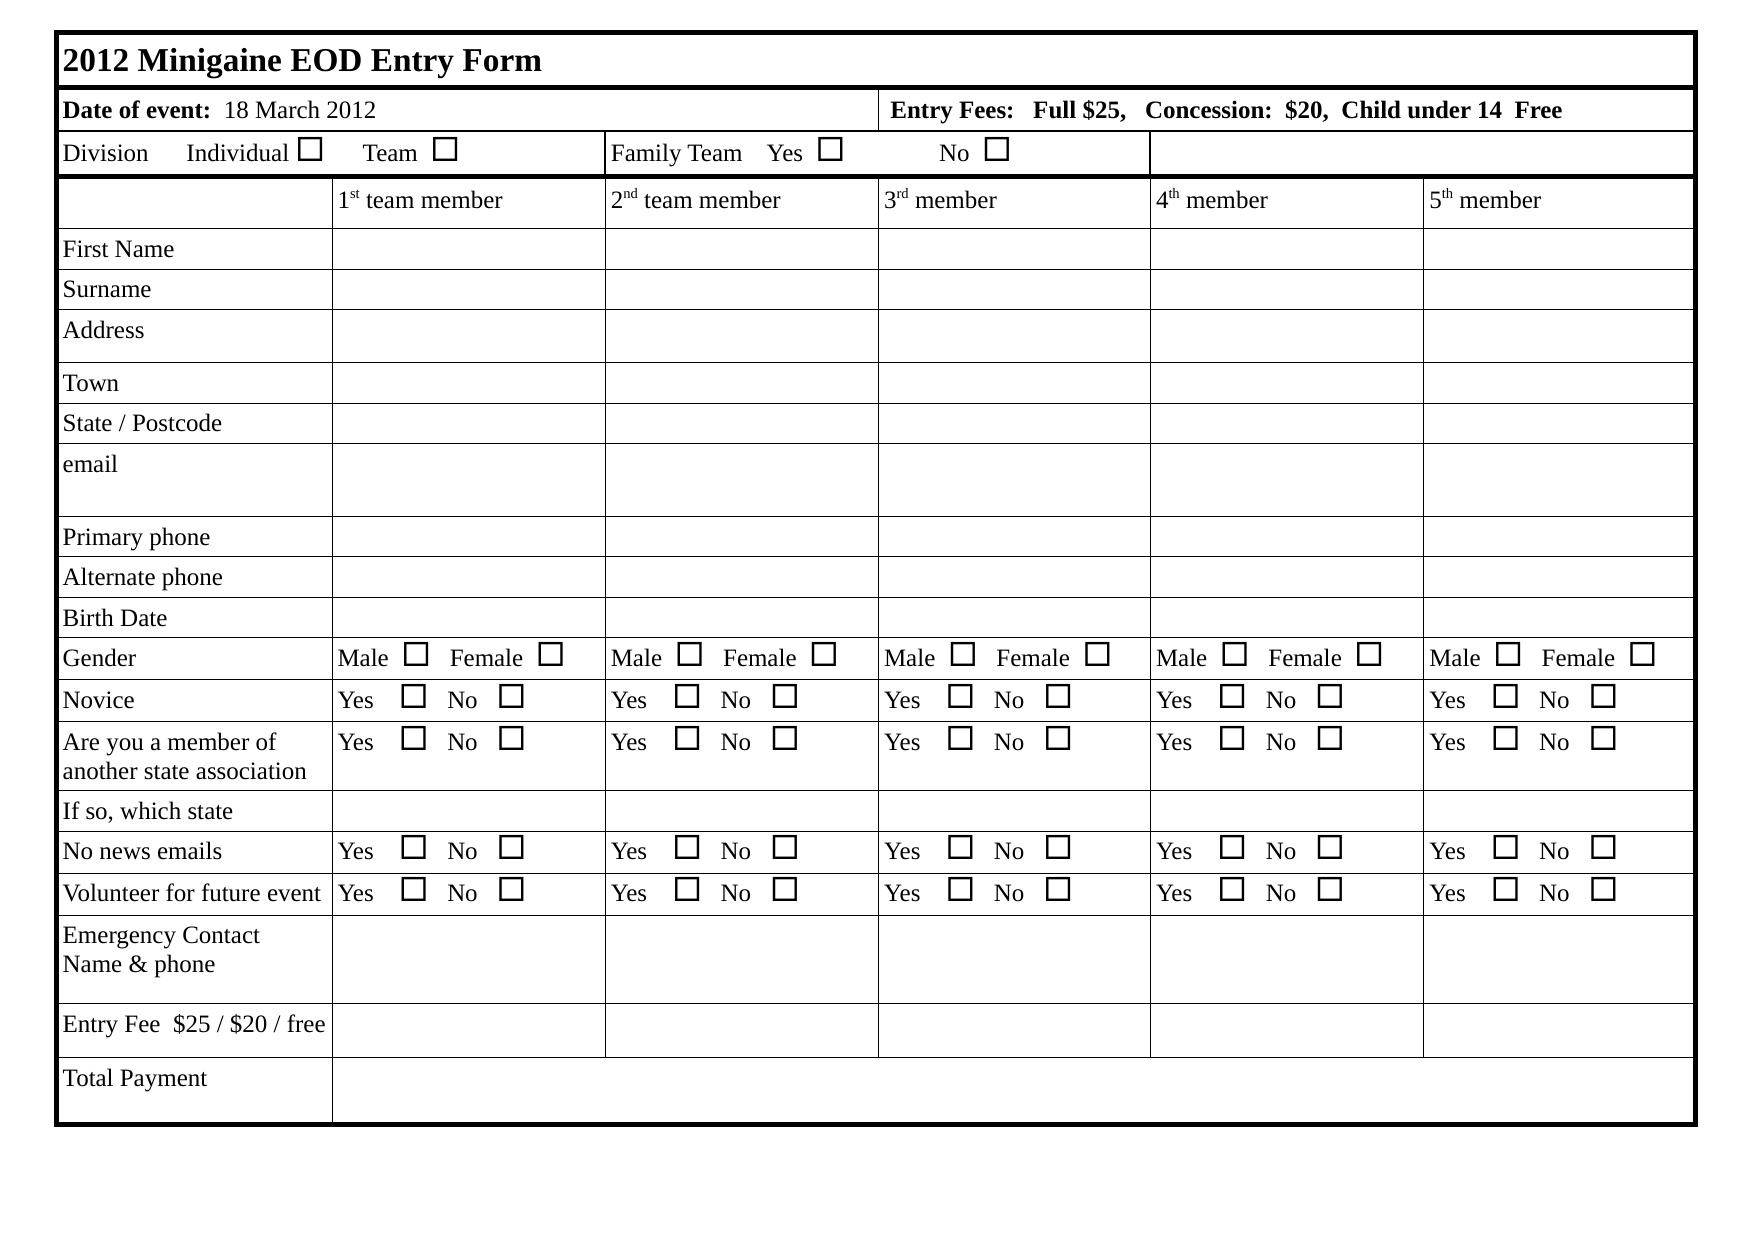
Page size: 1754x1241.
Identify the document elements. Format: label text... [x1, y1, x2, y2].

table_cell Yes  No  [879, 680, 1150, 721]
table_cell [879, 270, 1150, 309]
table_cell [333, 444, 605, 516]
table_cell [606, 444, 878, 516]
table_cell [1424, 916, 1693, 1003]
table_cell [1424, 270, 1693, 309]
table_cell [1424, 310, 1693, 362]
table_cell Address [59, 310, 332, 362]
table_cell [606, 270, 878, 309]
table_cell Yes  No  [879, 832, 1150, 873]
table_cell [333, 916, 605, 1003]
table_cell Yes  No  [879, 874, 1150, 915]
table_cell [879, 517, 1150, 556]
table_cell 1st team member [333, 179, 605, 228]
table_cell [606, 310, 878, 362]
table_cell Yes  No  [333, 874, 605, 915]
table_cell 2nd team member [606, 179, 878, 228]
table_cell [879, 557, 1150, 597]
table_cell Gender [59, 638, 332, 679]
table_cell [1151, 517, 1423, 556]
table_cell [333, 404, 605, 443]
table_cell Alternate phone [59, 557, 332, 597]
table_cell [606, 404, 878, 443]
table_cell [879, 791, 1150, 831]
table_cell [1151, 791, 1423, 831]
table_cell Yes  No  [1151, 680, 1423, 721]
table_header 2012 Minigaine EOD Entry Form [59, 35, 1693, 84]
table_cell [879, 404, 1150, 443]
table_cell 4th member [1151, 179, 1423, 228]
table_cell Yes  No  [879, 722, 1150, 790]
table_cell [606, 363, 878, 403]
table_cell [606, 916, 878, 1003]
table_cell Yes  No  [606, 832, 878, 873]
table_cell [1151, 916, 1423, 1003]
table_cell [1424, 363, 1693, 403]
table_cell Yes  No  [1424, 874, 1693, 915]
table_cell [333, 1004, 605, 1057]
table_cell [1424, 557, 1693, 597]
table_cell Yes  No  [1424, 722, 1693, 790]
table_cell [1151, 598, 1423, 637]
table_cell Surname [59, 270, 332, 309]
table_cell Emergency Contact Name & phone [59, 916, 332, 1003]
table_cell Birth Date [59, 598, 332, 637]
table_cell [1151, 404, 1423, 443]
table_cell [59, 179, 332, 228]
table_cell [1151, 132, 1693, 174]
table_cell State / Postcode [59, 404, 332, 443]
table_cell Town [59, 363, 332, 403]
table_cell No news emails [59, 832, 332, 873]
table_cell If so, which state [59, 791, 332, 831]
table_cell Yes  No  [1151, 874, 1423, 915]
table_cell [1151, 444, 1423, 516]
table_cell [333, 557, 605, 597]
table_cell email [59, 444, 332, 516]
table_cell [879, 916, 1150, 1003]
table_cell [1424, 517, 1693, 556]
table_cell Yes  No  [333, 832, 605, 873]
table_cell [333, 1058, 1693, 1122]
table_cell Division Individual  Team  [59, 132, 604, 174]
table_cell [1151, 557, 1423, 597]
table_cell [879, 444, 1150, 516]
table_cell [1424, 444, 1693, 516]
table_cell [606, 557, 878, 597]
table_cell [1424, 404, 1693, 443]
table_cell Family Team Yes  No  [606, 132, 1149, 174]
table_cell [1424, 229, 1693, 269]
table_cell [879, 310, 1150, 362]
table_cell First Name [59, 229, 332, 269]
table_cell [1151, 270, 1423, 309]
table_cell 3rd member [879, 179, 1150, 228]
table_cell Male  Female  [1424, 638, 1693, 679]
table_cell [1424, 598, 1693, 637]
table_cell [879, 1004, 1150, 1057]
table_cell [333, 310, 605, 362]
table_cell [606, 517, 878, 556]
table_cell Date of event: 18 March 2012 [59, 90, 878, 130]
table_cell [1151, 310, 1423, 362]
table_cell Novice [59, 680, 332, 721]
table_cell Yes  No  [1151, 722, 1423, 790]
table_cell [333, 791, 605, 831]
table_cell Male  Female  [879, 638, 1150, 679]
table_cell Are you a member of another state association [59, 722, 332, 790]
table_cell Yes  No  [606, 680, 878, 721]
table_cell [333, 363, 605, 403]
table_cell [879, 229, 1150, 269]
table_cell Primary phone [59, 517, 332, 556]
table_cell Yes  No  [606, 874, 878, 915]
table_cell [879, 363, 1150, 403]
table_cell [606, 791, 878, 831]
table_cell Male  Female  [1151, 638, 1423, 679]
table_cell Yes  No  [333, 722, 605, 790]
table_cell [333, 517, 605, 556]
table_cell Yes  No  [1151, 832, 1423, 873]
table_cell Entry Fees: Full $25, Concession: $20, Child under 14 Free [879, 90, 1693, 130]
table_cell Yes  No  [1424, 832, 1693, 873]
table_cell 5th member [1424, 179, 1693, 228]
table_cell [1151, 1004, 1423, 1057]
table_cell Male  Female  [606, 638, 878, 679]
table_cell [1424, 791, 1693, 831]
table_cell [606, 1004, 878, 1057]
table_cell Total Payment [59, 1058, 332, 1122]
table_cell Male  Female  [333, 638, 605, 679]
table_cell [1151, 363, 1423, 403]
table_cell Yes  No  [606, 722, 878, 790]
table_cell [606, 229, 878, 269]
table_cell Yes  No  [333, 680, 605, 721]
table_cell Volunteer for future event [59, 874, 332, 915]
table_cell [1424, 1004, 1693, 1057]
table_cell [1151, 229, 1423, 269]
table_cell [333, 270, 605, 309]
table_cell [879, 598, 1150, 637]
table_cell [606, 598, 878, 637]
table_cell Yes  No  [1424, 680, 1693, 721]
table_cell [333, 229, 605, 269]
table_cell Entry Fee $25 / $20 / free [59, 1004, 332, 1057]
table_cell [333, 598, 605, 637]
